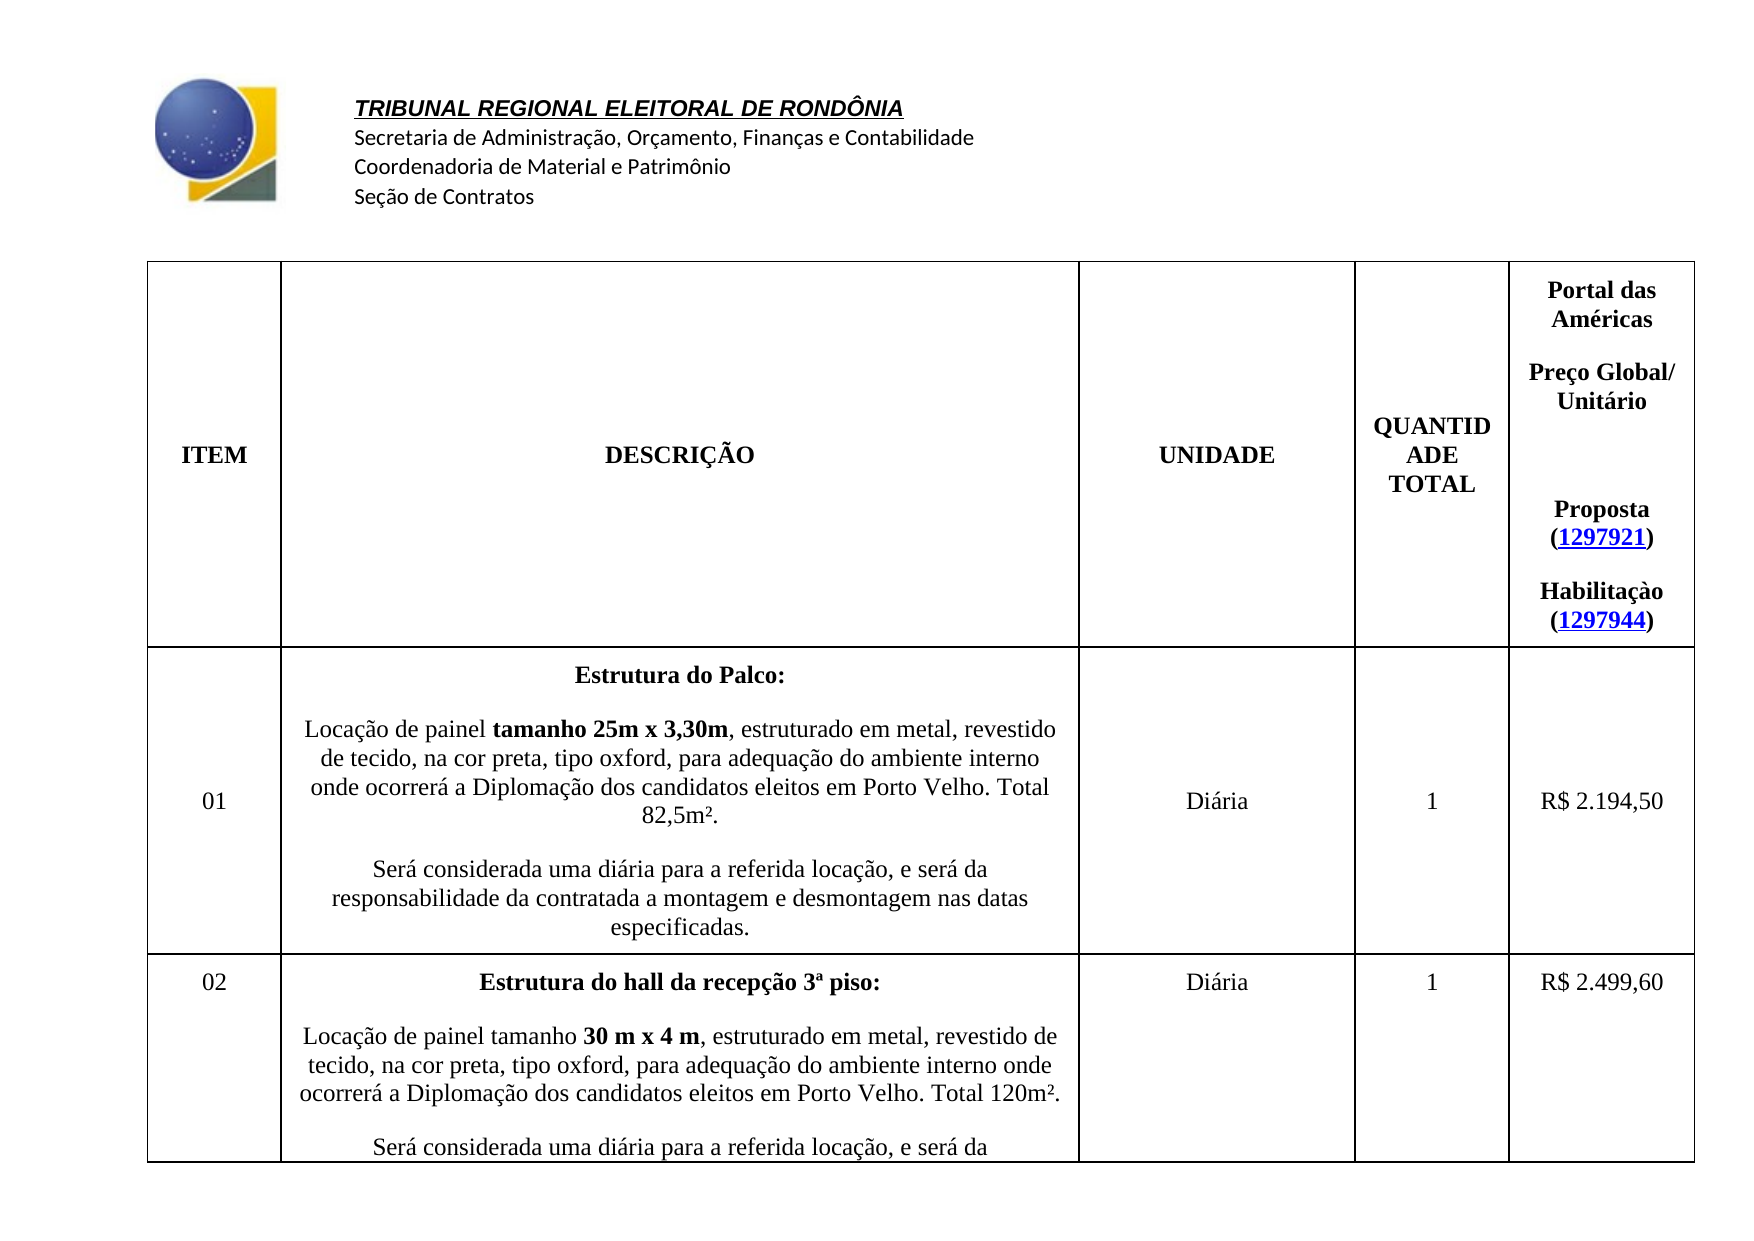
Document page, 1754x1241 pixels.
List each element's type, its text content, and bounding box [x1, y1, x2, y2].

table_cell 01 [148, 648, 280, 953]
table_cell Estrutura do Palco: Locação de painel tamanho 25m x 3,30m, estruturado em metal, revestido de tecido, na cor preta, tipo oxford, para adequação do ambiente interno onde ocorrerá a Diplomação dos candidatos eleitos em Porto Velho. Total 82,5m². Será considerada uma diária para a referida locação, e será da responsabilidade da contratada a montagem e desmontagem nas datas especificadas. [282, 648, 1078, 953]
table_header ITEM [148, 262, 280, 646]
table_cell Diária [1080, 955, 1354, 1161]
table_header UNIDADE [1080, 262, 1354, 646]
table_cell R$ 2.499,60 [1510, 955, 1694, 1161]
table_cell 02 [148, 955, 280, 1161]
table_header Portal das Américas Preço Global/ Unitário Proposta (1297921) Habilitaçào (1297944) [1510, 262, 1694, 646]
table_header DESCRIÇÃO [282, 262, 1078, 646]
table_cell R$ 2.194,50 [1510, 648, 1694, 953]
table_cell 1 [1356, 955, 1508, 1161]
table_cell 1 [1356, 648, 1508, 953]
table_cell Diária [1080, 648, 1354, 953]
table_header QUANTIDADE TOTAL [1356, 262, 1508, 646]
table_cell Estrutura do hall da recepção 3ª piso: Locação de painel tamanho 30 m x 4 m, estruturado em metal, revestido de tecido, na cor preta, tipo oxford, para adequação do ambiente interno onde ocorrerá a Diplomação dos candidatos eleitos em Porto Velho. Total 120m². Será considerada uma diária para a referida locação, e será da [282, 955, 1078, 1161]
